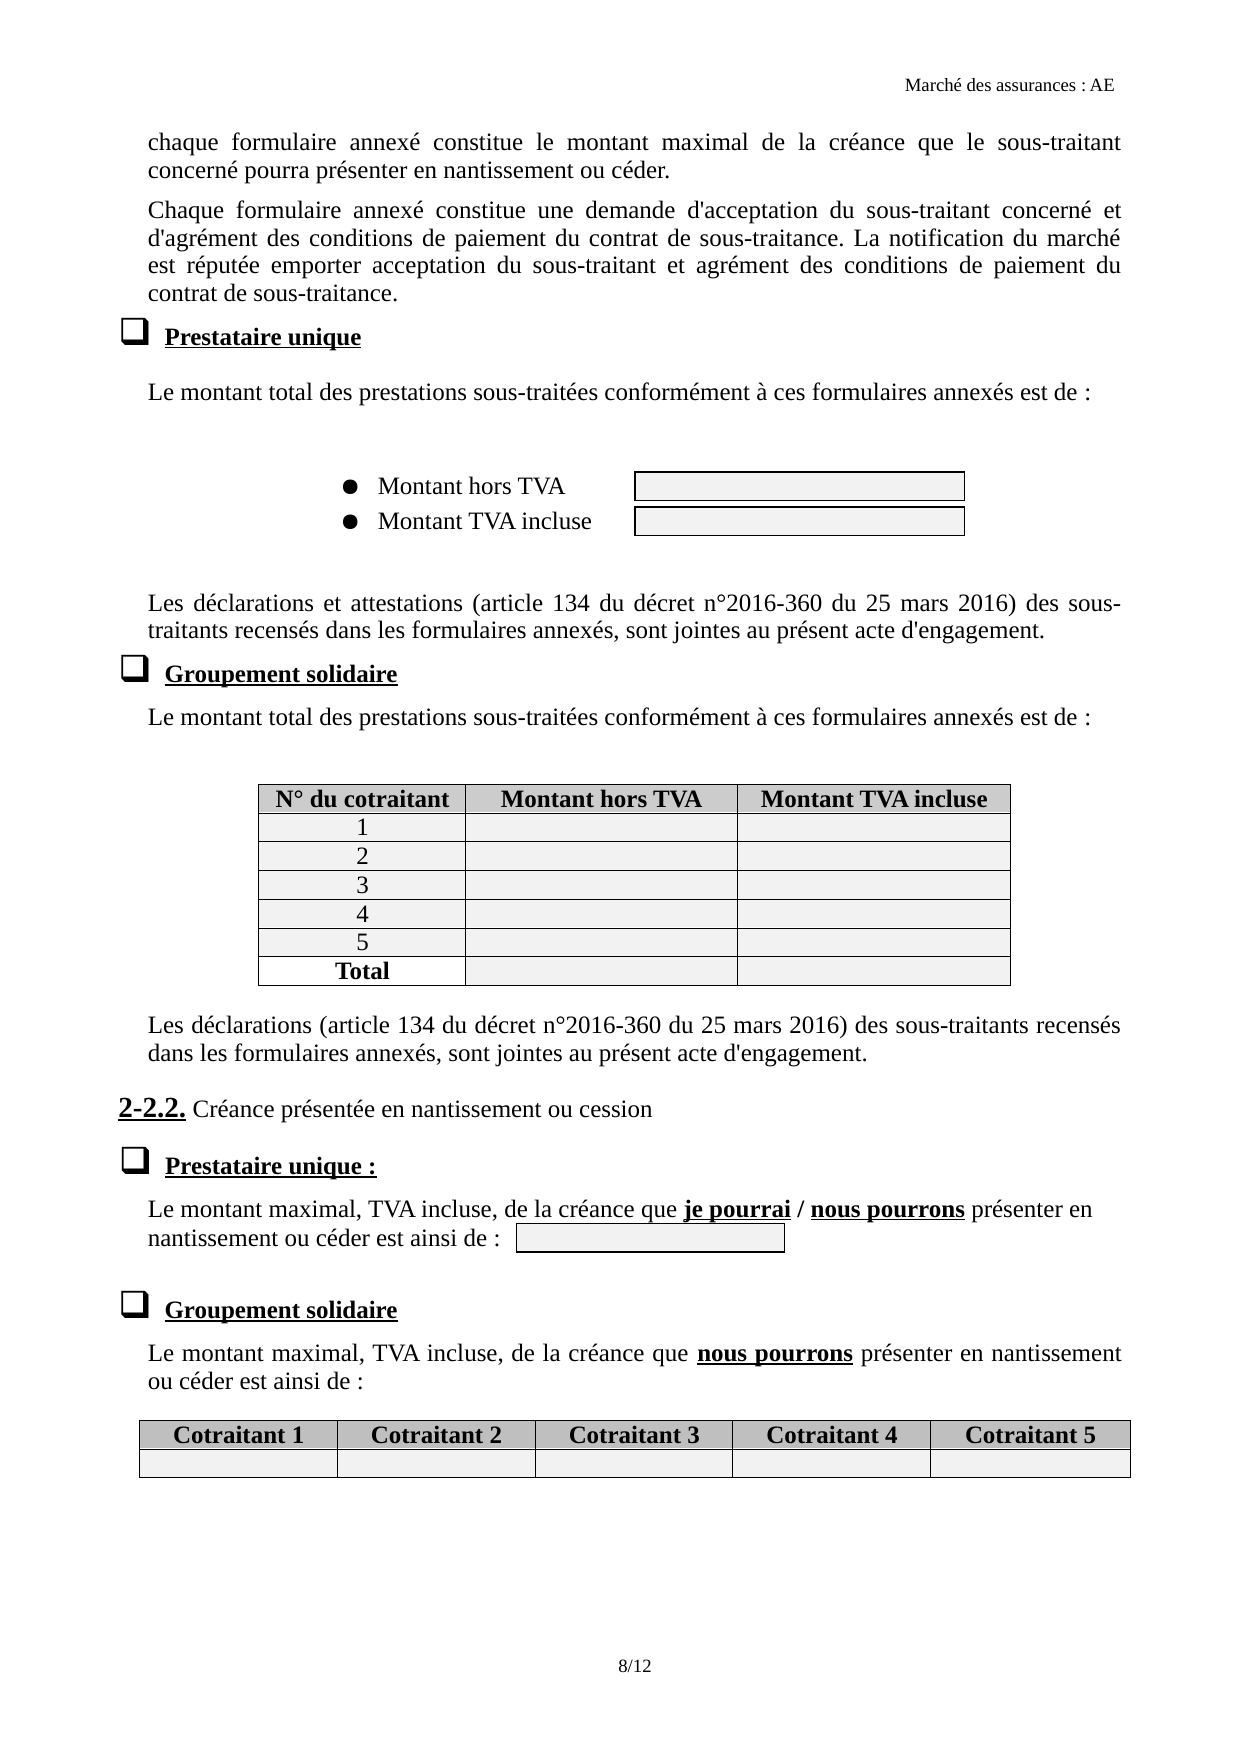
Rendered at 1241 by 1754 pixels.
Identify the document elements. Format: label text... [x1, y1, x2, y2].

table_cell 3 [259, 871, 465, 899]
table_cell [140, 1450, 337, 1477]
table_cell 2 [259, 842, 465, 870]
text Les déclarations et attestations (article 134 du décret n°2016-360 du 25 mars 2016) des sous-traitants recensés dans les formulaires annexés, sont jointes au présent acte d'engagement. [148, 589, 1122, 644]
table_cell [466, 814, 737, 841]
table_cell [466, 842, 737, 870]
table_cell 4 [259, 900, 465, 927]
table_header Cotraitant 3 [536, 1421, 732, 1448]
table_cell [738, 957, 1010, 985]
table_cell [466, 929, 737, 956]
table_cell [738, 814, 1010, 841]
table_cell [738, 929, 1010, 956]
table_header Cotraitant 2 [338, 1421, 535, 1448]
table_cell 5 [259, 929, 465, 956]
text q Groupement solidaire [118, 657, 1122, 691]
table_header Cotraitant 1 [140, 1421, 337, 1448]
subtitle 2-2.2. Créance présentée en nantissement ou cession [118, 1091, 1122, 1123]
table_header Montant TVA incluse [738, 785, 1010, 812]
table_cell [466, 957, 737, 985]
table_cell Total [259, 957, 465, 985]
table_cell [536, 1450, 732, 1477]
table_header [517, 1224, 784, 1251]
table_cell [295, 500, 635, 506]
table_cell [931, 1450, 1130, 1477]
table_cell Montant TVA incluse [295, 506, 634, 535]
table_cell [636, 508, 964, 535]
table_header N° du cotraitant [259, 785, 465, 812]
text Les déclarations (article 134 du décret n°2016-360 du 25 mars 2016) des sous-traitants recensés dans les formulaires annexés, sont jointes au présent acte d'engagement. [148, 1011, 1122, 1066]
table_cell [466, 871, 737, 899]
table_cell 1 [259, 814, 465, 841]
table_header Cotraitant 5 [931, 1421, 1130, 1448]
table_cell [738, 871, 1010, 899]
text Le montant total des prestations sous-traitées conformément à ces formulaires annexés est de : [148, 703, 1122, 731]
text Le montant total des prestations sous-traitées conformément à ces formulaires annexés est de : [148, 378, 1122, 406]
text chaque formulaire annexé constitue le montant maximal de la créance que le sous-traitant concerné pourra présenter en nantissement ou céder. [148, 128, 1122, 183]
text Le montant maximal, TVA incluse, de la créance que nous pourrons présenter en nantissement ou céder est ainsi de : [148, 1339, 1122, 1395]
text q Prestataire unique : [119, 1148, 1122, 1182]
table_header [636, 473, 964, 500]
table_cell [635, 501, 964, 506]
text q Groupement solidaire [118, 1293, 1122, 1327]
table_cell [466, 900, 737, 927]
table_header [965, 471, 981, 500]
text Le montant maximal, TVA incluse, de la créance que je pourrai / nous pourrons présenter en [148, 1195, 1122, 1223]
text Chaque formulaire annexé constitue une demande d'acceptation du sous-traitant concerné et d'agrément des conditions de paiement du contrat de sous-traitance. La notification du marché est réputée emporter acceptation du sous-traitant et agrément des conditions de paiement du contrat de sous-traitance. [148, 196, 1122, 307]
table_cell [738, 842, 1010, 870]
table_header nantissement ou céder est ainsi de : [140, 1223, 516, 1251]
table_cell [733, 1450, 930, 1477]
table_cell [338, 1450, 535, 1477]
table_cell [738, 900, 1010, 927]
table_header Montant hors TVA [466, 785, 737, 812]
table_cell [965, 506, 981, 535]
table_header Cotraitant 4 [733, 1421, 930, 1448]
table_cell [964, 500, 981, 506]
table_header Montant hors TVA [295, 471, 634, 500]
text q Prestataire unique [118, 319, 1122, 353]
